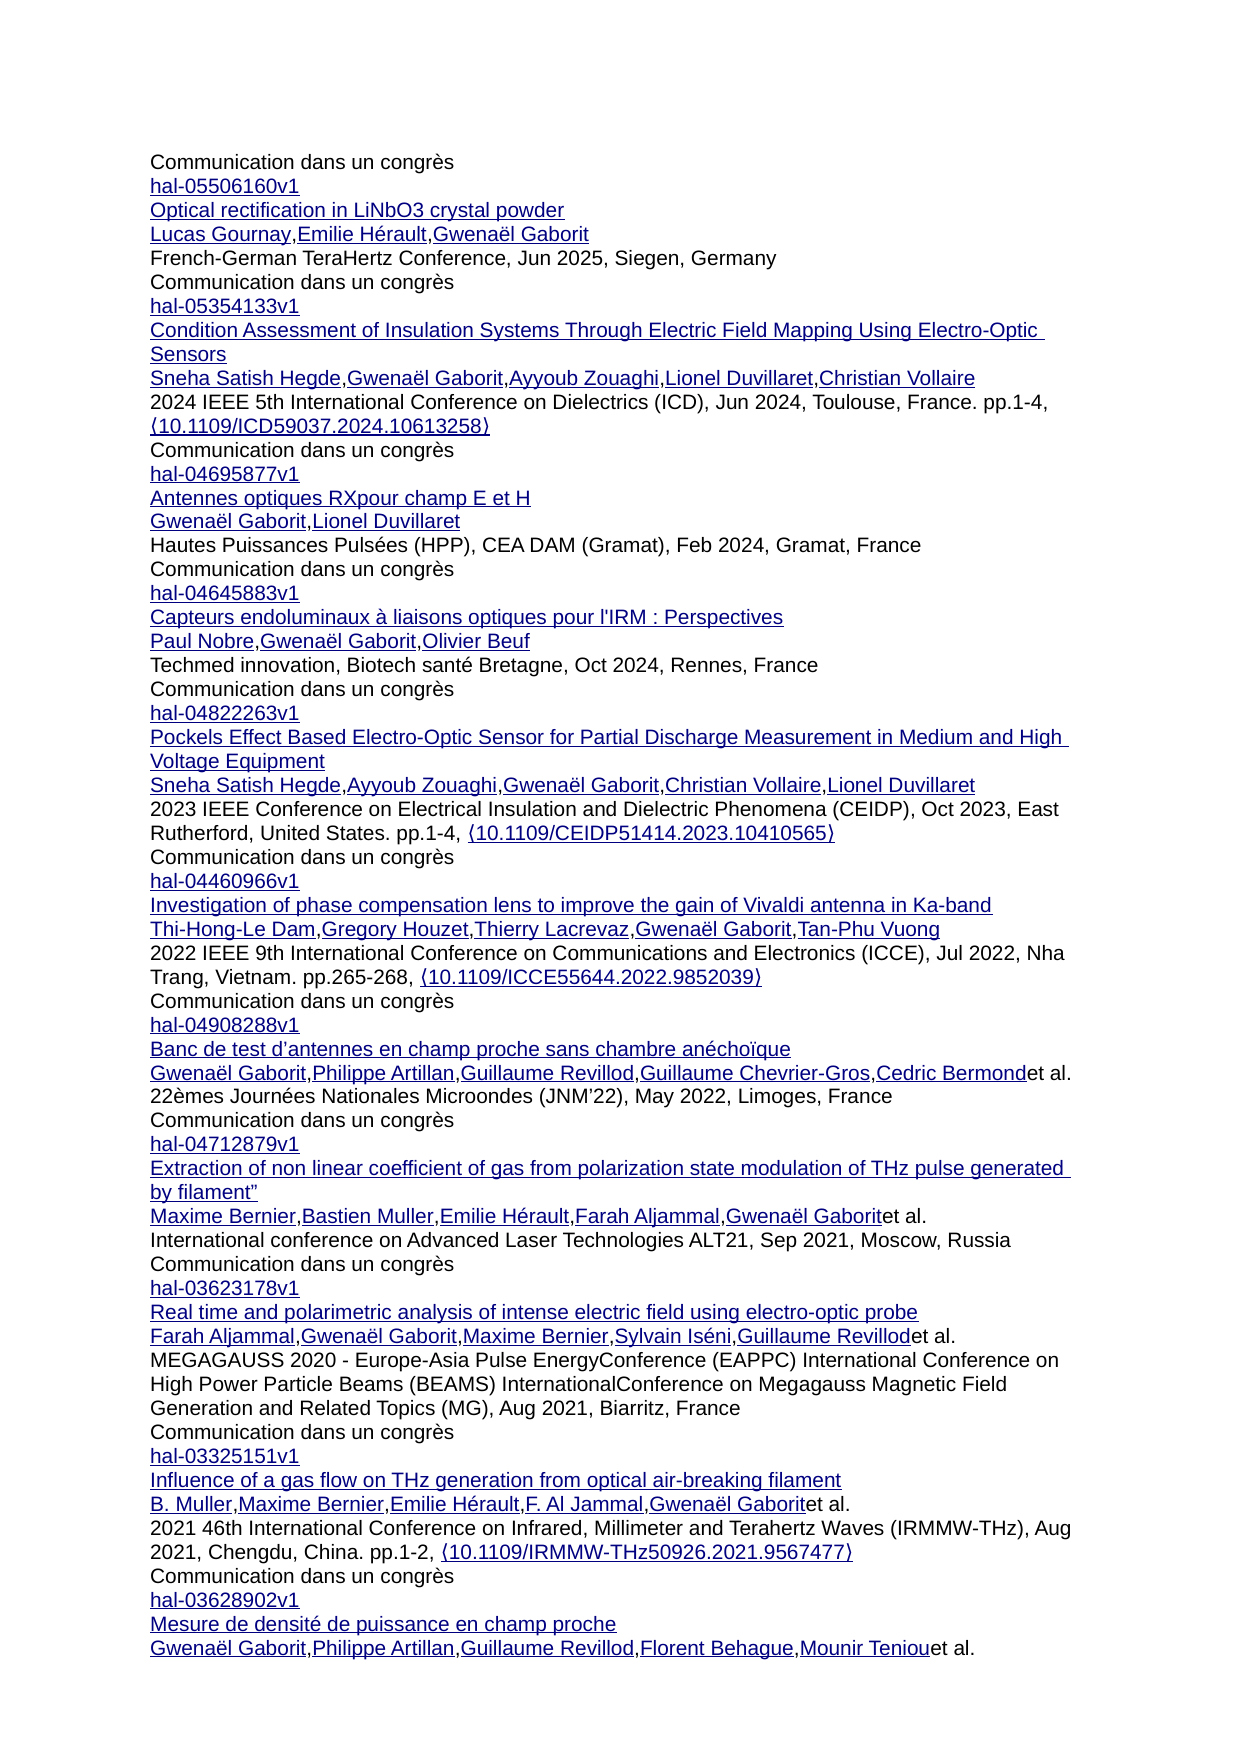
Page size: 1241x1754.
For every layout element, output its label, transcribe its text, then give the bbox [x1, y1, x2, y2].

table_cell Real time and polarimetric analysis of intense electric field using electro-optic probe Farah Aljammal,Gwenaël Gaborit,Maxime Bernier,Sylvain Iséni,Guillaume Revillodet al. MEGAGAUSS 2020 - Europe-Asia Pulse EnergyConference (EAPPC) International Conference on High Power Particle Beams (BEAMS) InternationalConference on Megagauss Magnetic Field Generation and Related Topics (MG), Aug 2021, Biarritz, France Communication dans un congrès hal-03325151v1 [150, 1300, 1090, 1468]
table_cell Mesure de densité de puissance en champ proche Gwenaël Gaborit,Philippe Artillan,Guillaume Revillod,Florent Behague,Mounir Teniouet al. [150, 1611, 1090, 1659]
table_cell Condition Assessment of Insulation Systems Through Electric Field Mapping Using Electro-Optic Sensors Sneha Satish Hegde,Gwenaël Gaborit,Ayyoub Zouaghi,Lionel Duvillaret,Christian Vollaire 2024 IEEE 5th International Conference on Dielectrics (ICD), Jun 2024, Toulouse, France. pp.1-4, ⟨10.1109/ICD59037.2024.10613258⟩ Communication dans un congrès hal-04695877v1 [150, 318, 1090, 485]
table_cell Antennes optiques RXpour champ E et H Gwenaël Gaborit,Lionel Duvillaret Hautes Puissances Pulsées (HPP), CEA DAM (Gramat), Feb 2024, Gramat, France Communication dans un congrès hal-04645883v1 [150, 485, 1090, 605]
table_cell Pockels Effect Based Electro-Optic Sensor for Partial Discharge Measurement in Medium and High Voltage Equipment Sneha Satish Hegde,Ayyoub Zouaghi,Gwenaël Gaborit,Christian Vollaire,Lionel Duvillaret 2023 IEEE Conference on Electrical Insulation and Dielectric Phenomena (CEIDP), Oct 2023, East Rutherford, United States. pp.1-4, ⟨10.1109/CEIDP51414.2023.10410565⟩ Communication dans un congrès hal-04460966v1 [150, 725, 1090, 893]
table_cell Investigation of phase compensation lens to improve the gain of Vivaldi antenna in Ka-band Thi-Hong-Le Dam,Gregory Houzet,Thierry Lacrevaz,Gwenaël Gaborit,Tan-Phu Vuong 2022 IEEE 9th International Conference on Communications and Electronics (ICCE), Jul 2022, Nha Trang, Vietnam. pp.265-268, ⟨10.1109/ICCE55644.2022.9852039⟩ Communication dans un congrès hal-04908288v1 [150, 893, 1090, 1036]
table_header Communication dans un congrès hal-05506160v1 [150, 150, 1090, 198]
table_cell Banc de test d’antennes en champ proche sans chambre anéchoïque Gwenaël Gaborit,Philippe Artillan,Guillaume Revillod,Guillaume Chevrier-Gros,Cedric Bermondet al. 22èmes Journées Nationales Microondes (JNM’22), May 2022, Limoges, France Communication dans un congrès hal-04712879v1 [150, 1036, 1090, 1156]
table_cell Capteurs endoluminaux à liaisons optiques pour l'IRM : Perspectives Paul Nobre,Gwenaël Gaborit,Olivier Beuf Techmed innovation, Biotech santé Bretagne, Oct 2024, Rennes, France Communication dans un congrès hal-04822263v1 [150, 605, 1090, 725]
table_cell Extraction of non linear coefficient of gas from polarization state modulation of THz pulse generated by filament” Maxime Bernier,Bastien Muller,Emilie Hérault,Farah Aljammal,Gwenaël Gaboritet al. International conference on Advanced Laser Technologies ALT21, Sep 2021, Moscow, Russia Communication dans un congrès hal-03623178v1 [150, 1156, 1090, 1300]
table_cell Optical rectification in LiNbO3 crystal powder Lucas Gournay,Emilie Hérault,Gwenaël Gaborit French-German TeraHertz Conference, Jun 2025, Siegen, Germany Communication dans un congrès hal-05354133v1 [150, 198, 1090, 318]
table_cell Influence of a gas flow on THz generation from optical air-breaking filament B. Muller,Maxime Bernier,Emilie Hérault,F. Al Jammal,Gwenaël Gaboritet al. 2021 46th International Conference on Infrared, Millimeter and Terahertz Waves (IRMMW-THz), Aug 2021, Chengdu, China. pp.1-2, ⟨10.1109/IRMMW-THz50926.2021.9567477⟩ Communication dans un congrès hal-03628902v1 [150, 1468, 1090, 1611]
